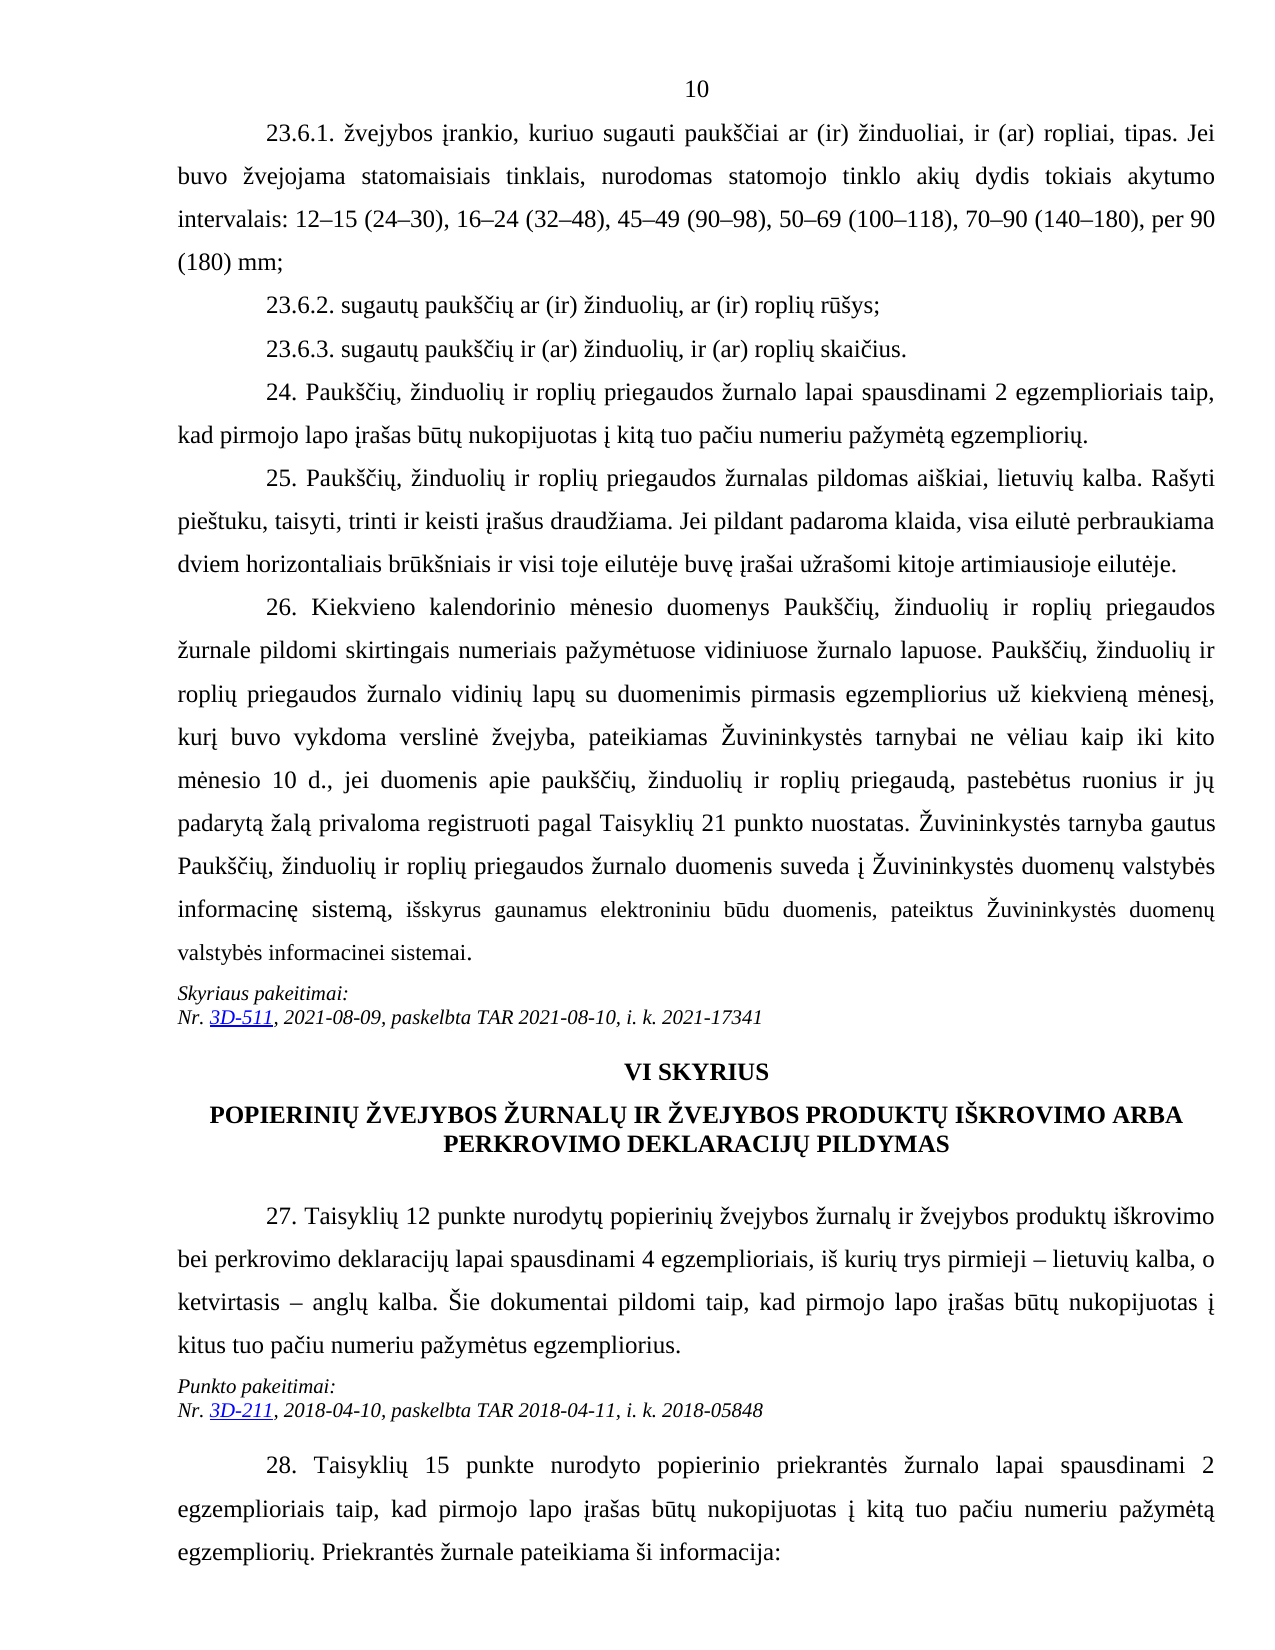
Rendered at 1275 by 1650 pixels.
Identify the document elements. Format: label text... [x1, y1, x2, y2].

text VI SKYRIUS [177, 1057, 1216, 1086]
text 23.6.3. sugautų paukščių ir (ar) žinduolių, ir (ar) roplių skaičius. [177, 334, 1216, 362]
text 26. Kiekvieno kalendorinio mėnesio duomenys Paukščių, žinduolių ir roplių priegaudos žurnale pildomi skirtingais numeriais pažymėtuose vidiniuose žurnalo lapuose. Paukščių, žinduolių ir roplių priegaudos žurnalo vidinių lapų su duomenimis pirmasis egzempliorius už kiekvieną mėnesį, kurį buvo vykdoma verslinė žvejyba, pateikiamas Žuvininkystės tarnybai ne vėliau kaip iki kito mėnesio 10 d., jei duomenis apie paukščių, žinduolių ir roplių priegaudą, pastebėtus ruonius ir jų padarytą žalą privaloma registruoti pagal Taisyklių 21 punkto nuostatas. Žuvininkystės tarnyba gautus Paukščių, žinduolių ir roplių priegaudos žurnalo duomenis suveda į Žuvininkystės duomenų valstybės informacinę sistemą, išskyrus gaunamus elektroniniu būdu duomenis, pateiktus Žuvininkystės duomenų valstybės informacinei sistemai. [177, 592, 1216, 966]
text 23.6.1. žvejybos įrankio, kuriuo sugauti paukščiai ar (ir) žinduoliai, ir (ar) ropliai, tipas. Jei buvo žvejojama statomaisiais tinklais, nurodomas statomojo tinklo akių dydis tokiais akytumo intervalais: 12–15 (24–30), 16–24 (32–48), 45–49 (90–98), 50–69 (100–118), 70–90 (140–180), per 90 (180) mm; [177, 118, 1216, 276]
text Skyriaus pakeitimai: [177, 981, 1216, 1005]
text 25. Paukščių, žinduolių ir roplių priegaudos žurnalas pildomas aiškiai, lietuvių kalba. Rašyti pieštuku, taisyti, trinti ir keisti įrašus draudžiama. Jei pildant padaroma klaida, visa eilutė perbraukiama dviem horizontaliais brūkšniais ir visi toje eilutėje buvę įrašai užrašomi kitoje artimiausioje eilutėje. [177, 463, 1216, 578]
text Punkto pakeitimai: [177, 1374, 1216, 1398]
text POPIERINIŲ ŽVEJYBOS ŽURNALŲ IR ŽVEJYBOS PRODUKTŲ IŠKROVIMO ARBA PERKROVIMO DEKLARACIJŲ PILDYMAS [177, 1101, 1216, 1158]
text Nr. 3D-211, 2018-04-10, paskelbta TAR 2018-04-11, i. k. 2018-05848 [177, 1398, 1216, 1422]
text 24. Paukščių, žinduolių ir roplių priegaudos žurnalo lapai spausdinami 2 egzemplioriais taip, kad pirmojo lapo įrašas būtų nukopijuotas į kitą tuo pačiu numeriu pažymėtą egzempliorių. [177, 377, 1216, 449]
text 28. Taisyklių 15 punkte nurodyto popierinio priekrantės žurnalo lapai spausdinami 2 egzemplioriais taip, kad pirmojo lapo įrašas būtų nukopijuotas į kitą tuo pačiu numeriu pažymėtą egzempliorių. Priekrantės žurnale pateikiama ši informacija: [177, 1451, 1216, 1566]
text 23.6.2. sugautų paukščių ar (ir) žinduolių, ar (ir) roplių rūšys; [177, 291, 1216, 319]
text Nr. 3D-511, 2021-08-09, paskelbta TAR 2021-08-10, i. k. 2021-17341 [177, 1005, 1216, 1029]
text 27. Taisyklių 12 punkte nurodytų popierinių žvejybos žurnalų ir žvejybos produktų iškrovimo bei perkrovimo deklaracijų lapai spausdinami 4 egzemplioriais, iš kurių trys pirmieji – lietuvių kalba, o ketvirtasis – anglų kalba. Šie dokumentai pildomi taip, kad pirmojo lapo įrašas būtų nukopijuotas į kitus tuo pačiu numeriu pažymėtus egzempliorius. [177, 1201, 1216, 1359]
